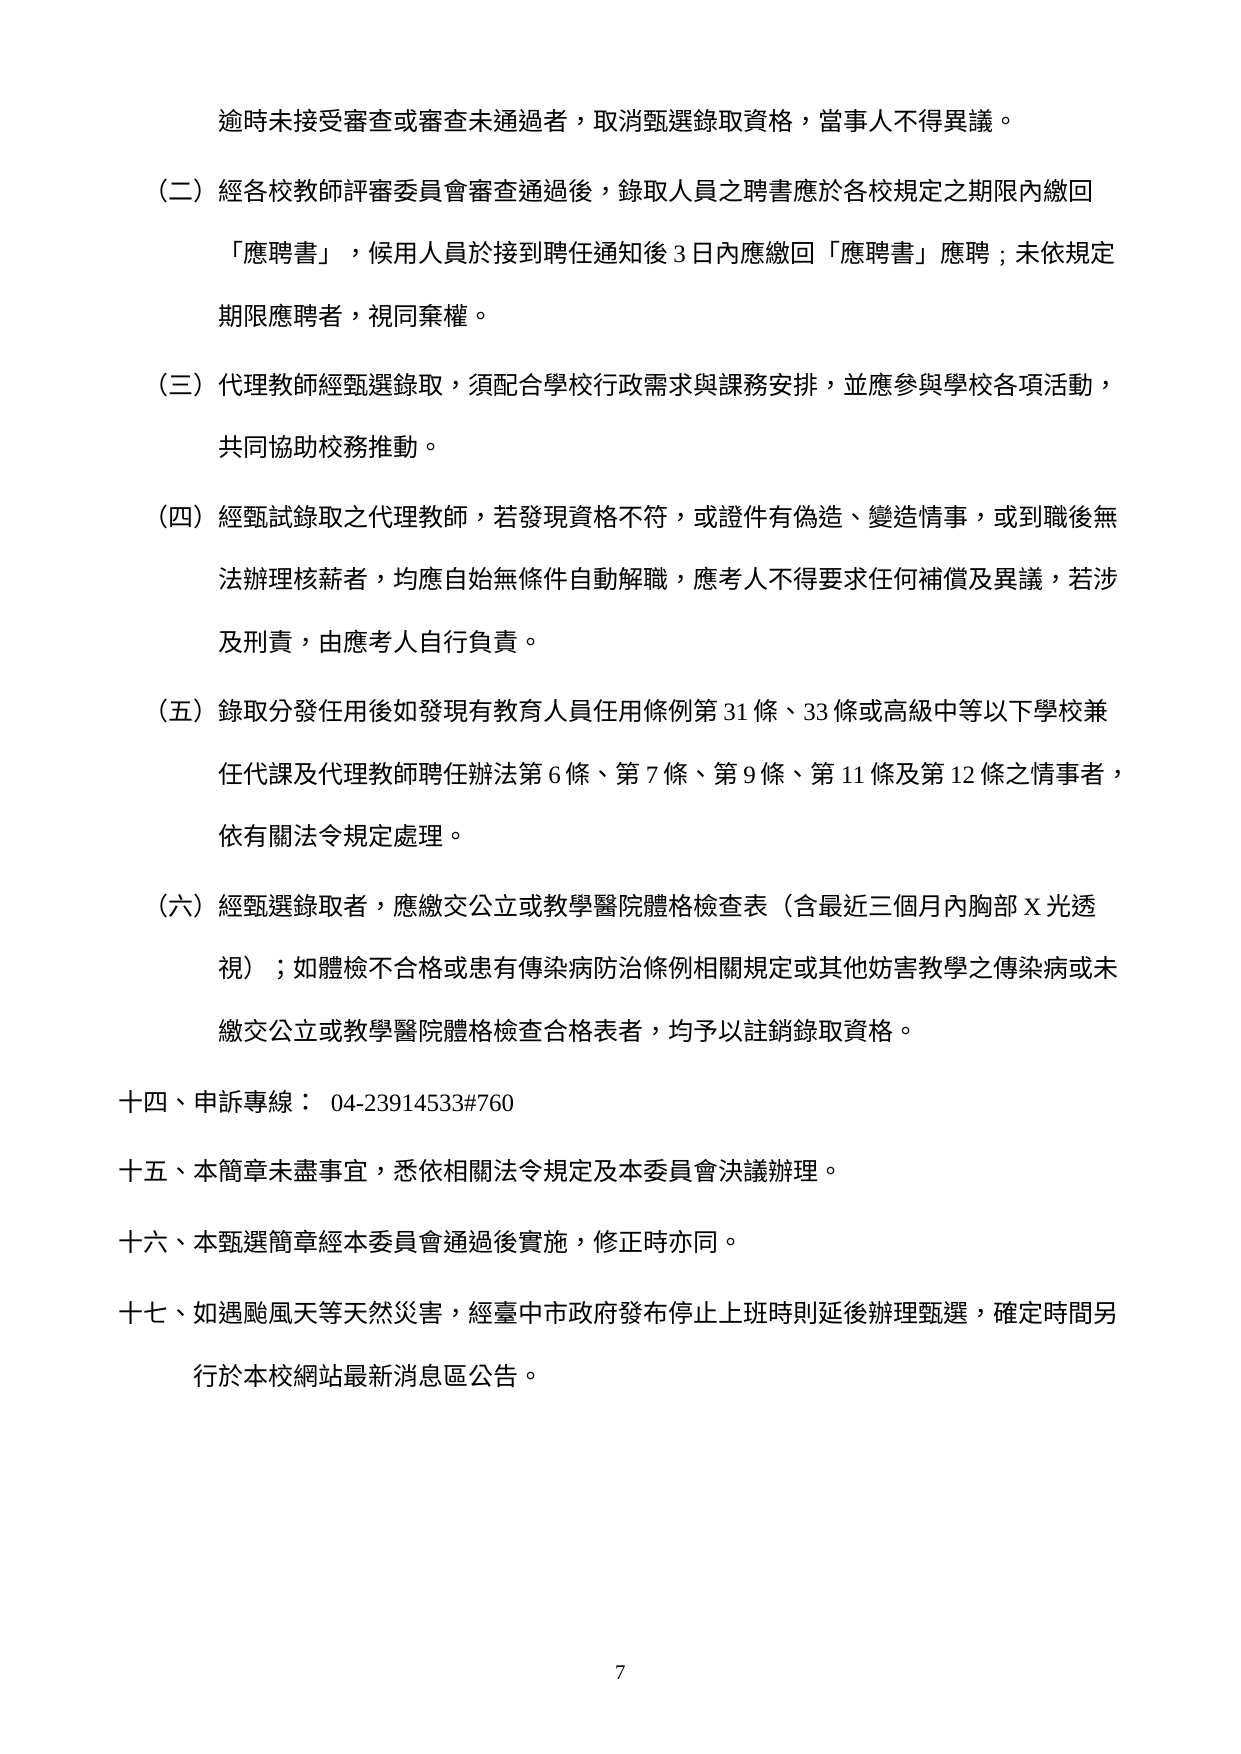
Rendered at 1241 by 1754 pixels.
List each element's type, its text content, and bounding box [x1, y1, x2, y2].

text 十五、本簡章未盡事宜，悉依相關法令規定及本委員會決議辦理。 [118, 1128, 1122, 1190]
text 十四、申訴專線： 04-23914533#760 [118, 1058, 1122, 1121]
text （三）代理教師經甄選錄取，須配合學校行政需求與課務安排，並應參與學校各項活動，共同協助校務推動。 [143, 342, 1122, 467]
text 十六、本甄選簡章經本委員會通過後實施，修正時亦同。 [118, 1199, 1122, 1262]
text 十七、如遇颱風天等天然災害，經臺中市政府發布停止上班時則延後辦理甄選，確定時間另行於本校網站最新消息區公告。 [118, 1270, 1122, 1395]
text （二）經各校教師評審委員會審查通過後，錄取人員之聘書應於各校規定之期限內繳回「應聘書」，候用人員於接到聘任通知後3日內應繳回「應聘書」應聘﹔未依規定期限應聘者，視同棄權。 [143, 147, 1122, 335]
text （四）經甄試錄取之代理教師，若發現資格不符，或證件有偽造、變造情事，或到職後無法辦理核薪者，均應自始無條件自動解職，應考人不得要求任何補償及異議，若涉及刑責，由應考人自行負責。 [143, 474, 1122, 661]
text （六）經甄選錄取者，應繳交公立或教學醫院體格檢查表（含最近三個月內胸部X光透視）；如體檢不合格或患有傳染病防治條例相關規定或其他妨害教學之傳染病或未繳交公立或教學醫院體格檢查合格表者，均予以註銷錄取資格。 [143, 862, 1122, 1050]
text （五）錄取分發任用後如發現有教育人員任用條例第31條、33條或高級中等以下學校兼任代課及代理教師聘任辦法第6條、第7條、第9條、第11條及第12條之情事者，依有關法令規定處理。 [143, 668, 1122, 856]
text 逾時未接受審查或審查未通過者，取消甄選錄取資格，當事人不得異議。 [143, 78, 1122, 141]
